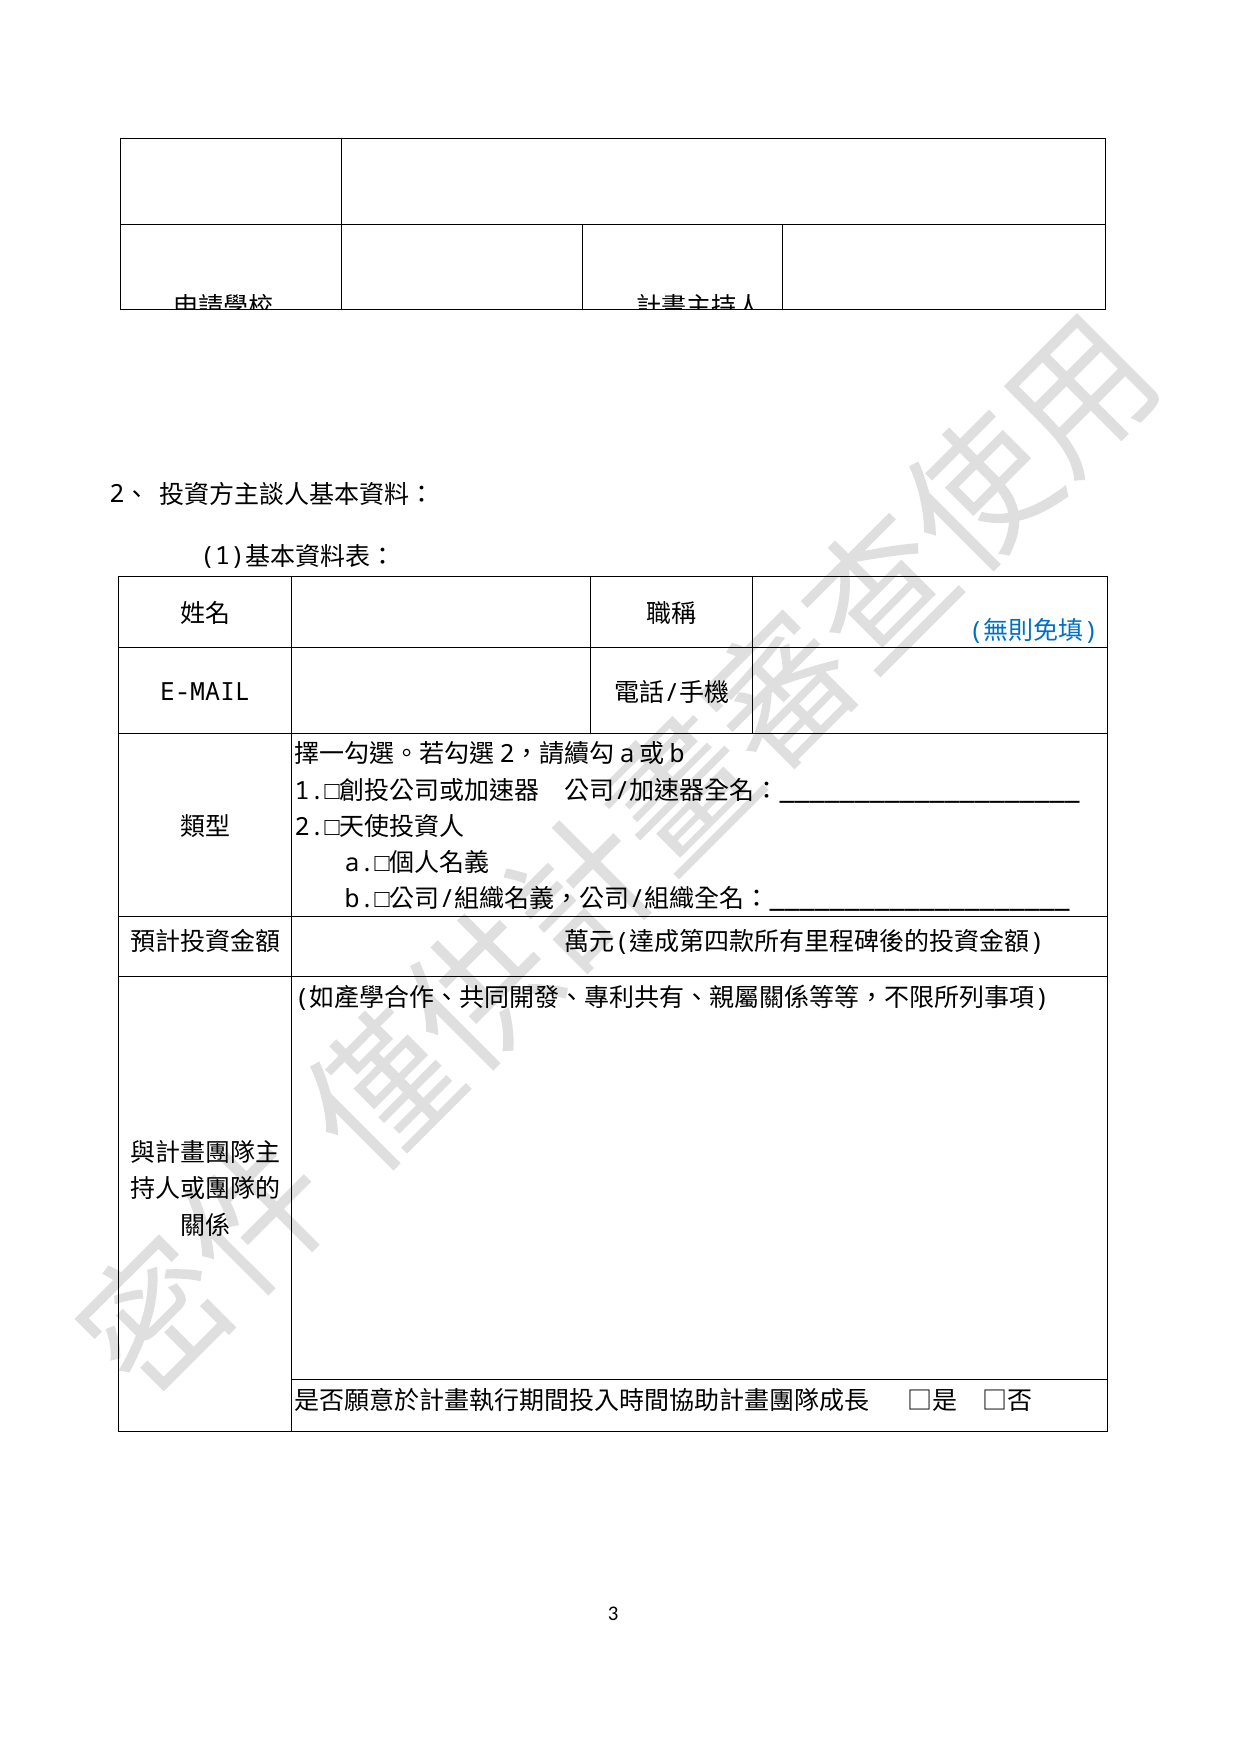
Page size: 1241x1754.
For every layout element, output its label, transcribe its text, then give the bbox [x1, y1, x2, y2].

table_cell [342, 225, 582, 309]
table_cell 電話/手機 [720, 655, 752, 693]
table_cell [783, 225, 1105, 309]
table_header [753, 577, 880, 647]
table_header 職稱 [591, 577, 752, 647]
list 投資方主談人基本資料： [109, 451, 969, 513]
table_cell 電話/手機 [734, 714, 752, 732]
table_cell 擇一勾選。若勾選2，請續勾a或b 1.□創投公司或加速器 公司/加速器全名：____________________ 2.□天使投資人 a.□個人名義 b.□公司/組織名義，公司/組織全名：____________________ [292, 734, 1107, 916]
table_cell 計畫主持人 [583, 225, 782, 309]
list [858, 513, 1167, 576]
table_cell 預計投資金額 [119, 917, 291, 976]
table_header 姓名 [119, 577, 291, 647]
table_cell [790, 648, 803, 660]
table_cell 與計畫團隊主持人或團隊的關係 [119, 977, 291, 1431]
table_cell [467, 950, 510, 976]
list [978, 493, 1007, 513]
table_cell [799, 725, 812, 732]
list 基本資料表： [200, 513, 887, 576]
table_cell 電話/手機 [740, 679, 752, 694]
table_cell [814, 696, 841, 724]
table_cell [292, 648, 590, 732]
list [1006, 451, 1167, 513]
table_cell 萬元(達成第四款所有里程碑後的投資金額) [470, 917, 1107, 976]
table_cell [800, 683, 827, 710]
table_cell 類型 [119, 734, 291, 916]
table_header [862, 577, 907, 620]
table_cell [753, 675, 766, 697]
table_cell [768, 675, 815, 722]
table_cell 是否願意於計畫執行期間投入時間協助計畫團隊成長 □是 □否 [292, 1380, 1107, 1431]
table_cell [753, 704, 762, 732]
list [985, 451, 1016, 476]
table_cell [794, 648, 1107, 732]
table_header [876, 588, 921, 634]
table_cell [292, 917, 477, 976]
table_header (無則免填) [885, 577, 1107, 647]
table_cell (如產學合作、共同開發、專利共有、親屬關係等等，不限所列事項) [292, 977, 1107, 1379]
table_cell [753, 648, 766, 663]
table_cell [763, 648, 782, 677]
table_cell 電話/手機 [591, 648, 746, 732]
table_header [292, 577, 590, 647]
table_cell [342, 139, 1105, 224]
table_cell 申請學校 [121, 225, 341, 309]
table_cell [772, 712, 799, 732]
list [960, 470, 990, 501]
table_cell 本次送件計畫名稱 [121, 139, 341, 224]
table_cell E-MAIL [119, 648, 291, 732]
